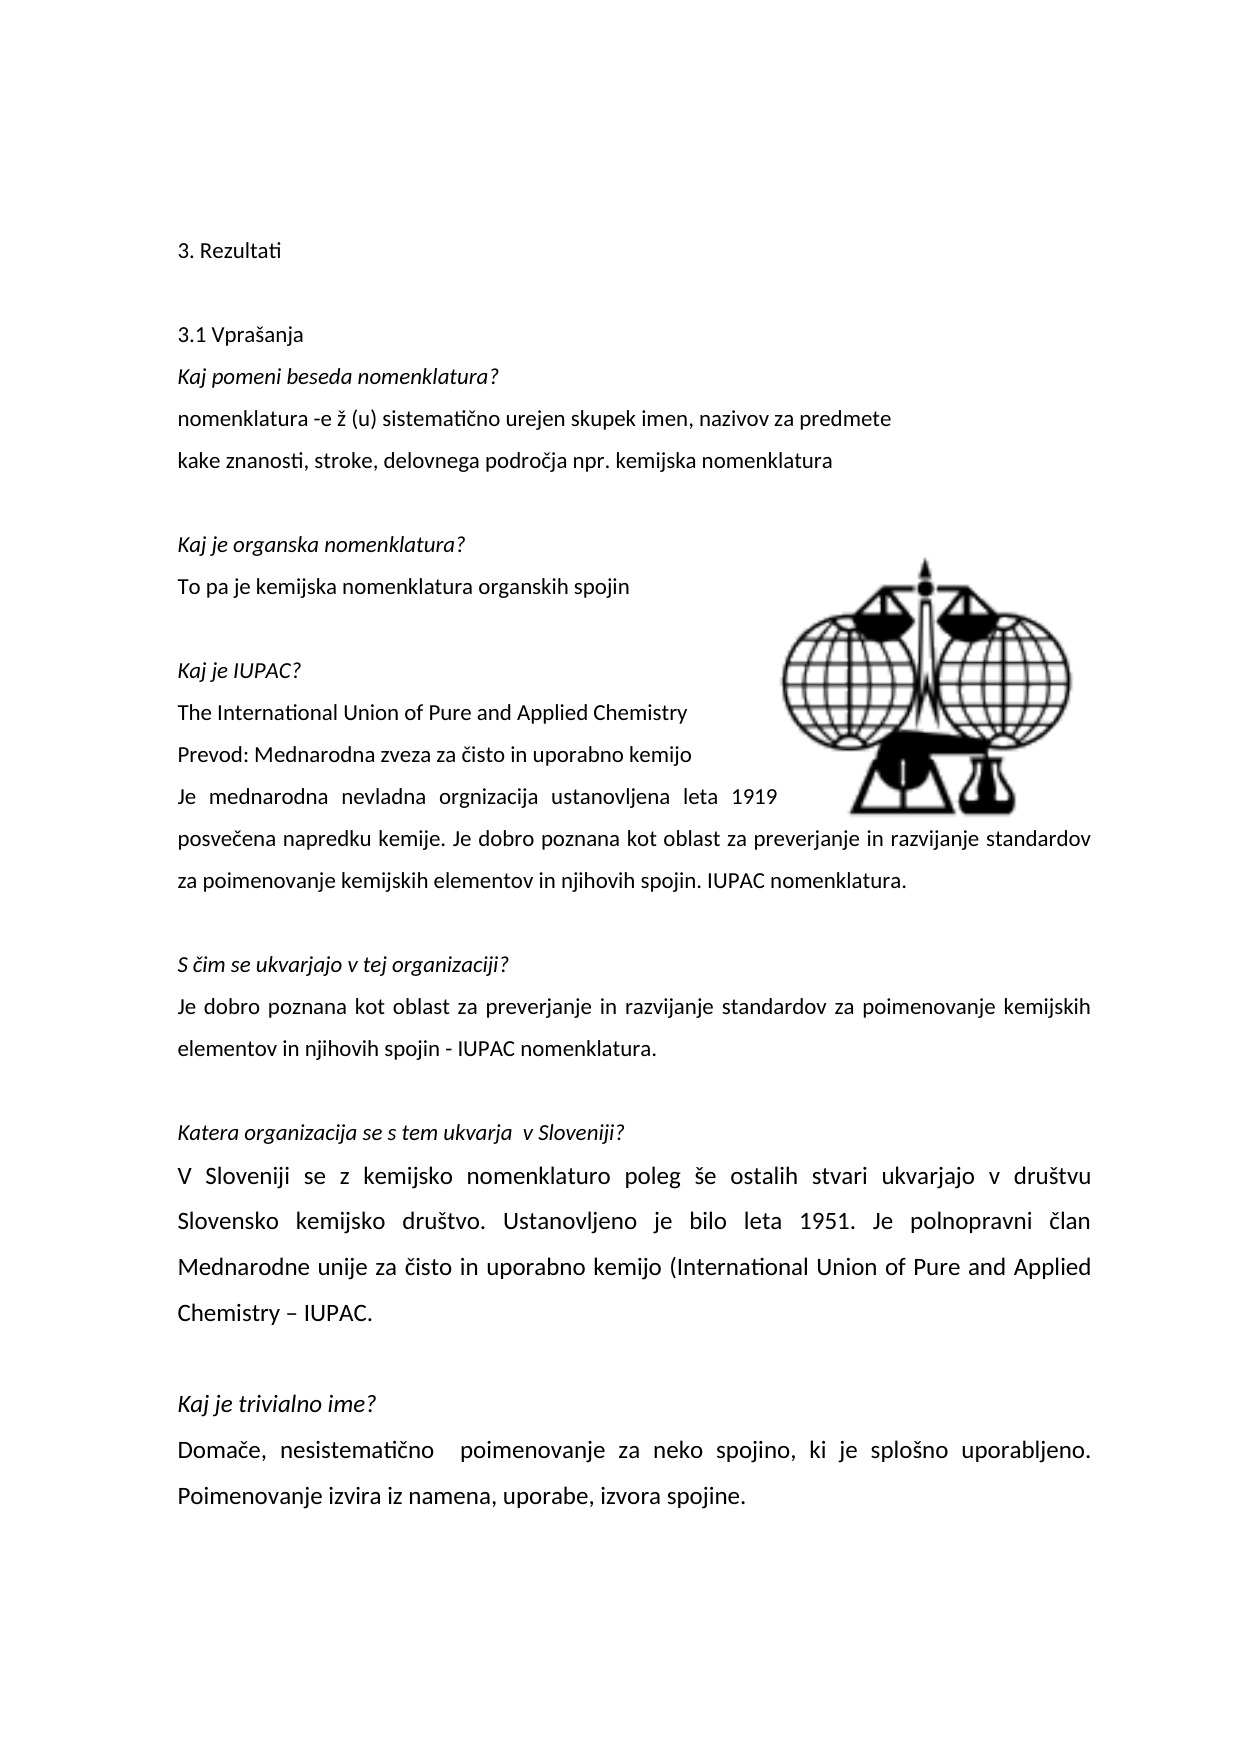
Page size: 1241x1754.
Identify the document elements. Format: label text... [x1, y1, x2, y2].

text Domače, nesistematično poimenovanje za neko spojino, ki je splošno uporabljeno. Poimenovanje izvira iz namena, uporabe, izvora spojine. [177, 1434, 1092, 1510]
picture [778, 726, 1076, 740]
text 3.1 Vprašanja [177, 320, 1092, 348]
text kake znanosti, stroke, delovnega področja npr. kemijska nomenklatura [177, 446, 1092, 474]
text Je mednarodna nevladna orgnizacija ustanovljena leta 1919 posvečena napredku kemije. Je dobro poznana kot oblast za preverjanje in razvijanje standardov za poimenovanje kemijskih elementov in njihovih spojin. IUPAC nomenklatura. [177, 782, 1092, 894]
text V Sloveniji se z kemijsko nomenklaturo poleg še ostalih stvari ukvarjajo v društvu Slovensko kemijsko društvo. Ustanovljeno je bilo leta 1951. Je polnopravni član Mednarodne unije za čisto in uporabno kemijo (International Union of Pure and Applied Chemistry – IUPAC. [177, 1160, 1092, 1327]
text S čim se ukvarjajo v tej organizaciji? [177, 950, 1092, 978]
text Kaj je IUPAC? [177, 656, 1092, 684]
text Kaj je organska nomenklatura? [177, 530, 1092, 558]
text nomenklatura -e ž (u) sistematično urejen skupek imen, nazivov za predmete [177, 404, 1092, 432]
picture [778, 768, 1076, 782]
text Kaj pomeni beseda nomenklatura? [177, 362, 1092, 390]
text Prevod: Mednarodna zveza za čisto in uporabno kemijo [177, 740, 1092, 768]
picture [778, 600, 1076, 656]
picture [778, 684, 1076, 698]
text Katera organizacija se s tem ukvarja v Sloveniji? [177, 1118, 1092, 1146]
picture [778, 558, 1076, 572]
text To pa je kemijska nomenklatura organskih spojin [177, 572, 1092, 600]
text Je dobro poznana kot oblast za preverjanje in razvijanje standardov za poimenovanje kemijskih elementov in njihovih spojin - IUPAC nomenklatura. [177, 992, 1092, 1062]
text The International Union of Pure and Applied Chemistry [177, 698, 1092, 726]
text 3. Rezultati [177, 236, 1092, 264]
text Kaj je trivialno ime? [177, 1388, 1092, 1419]
